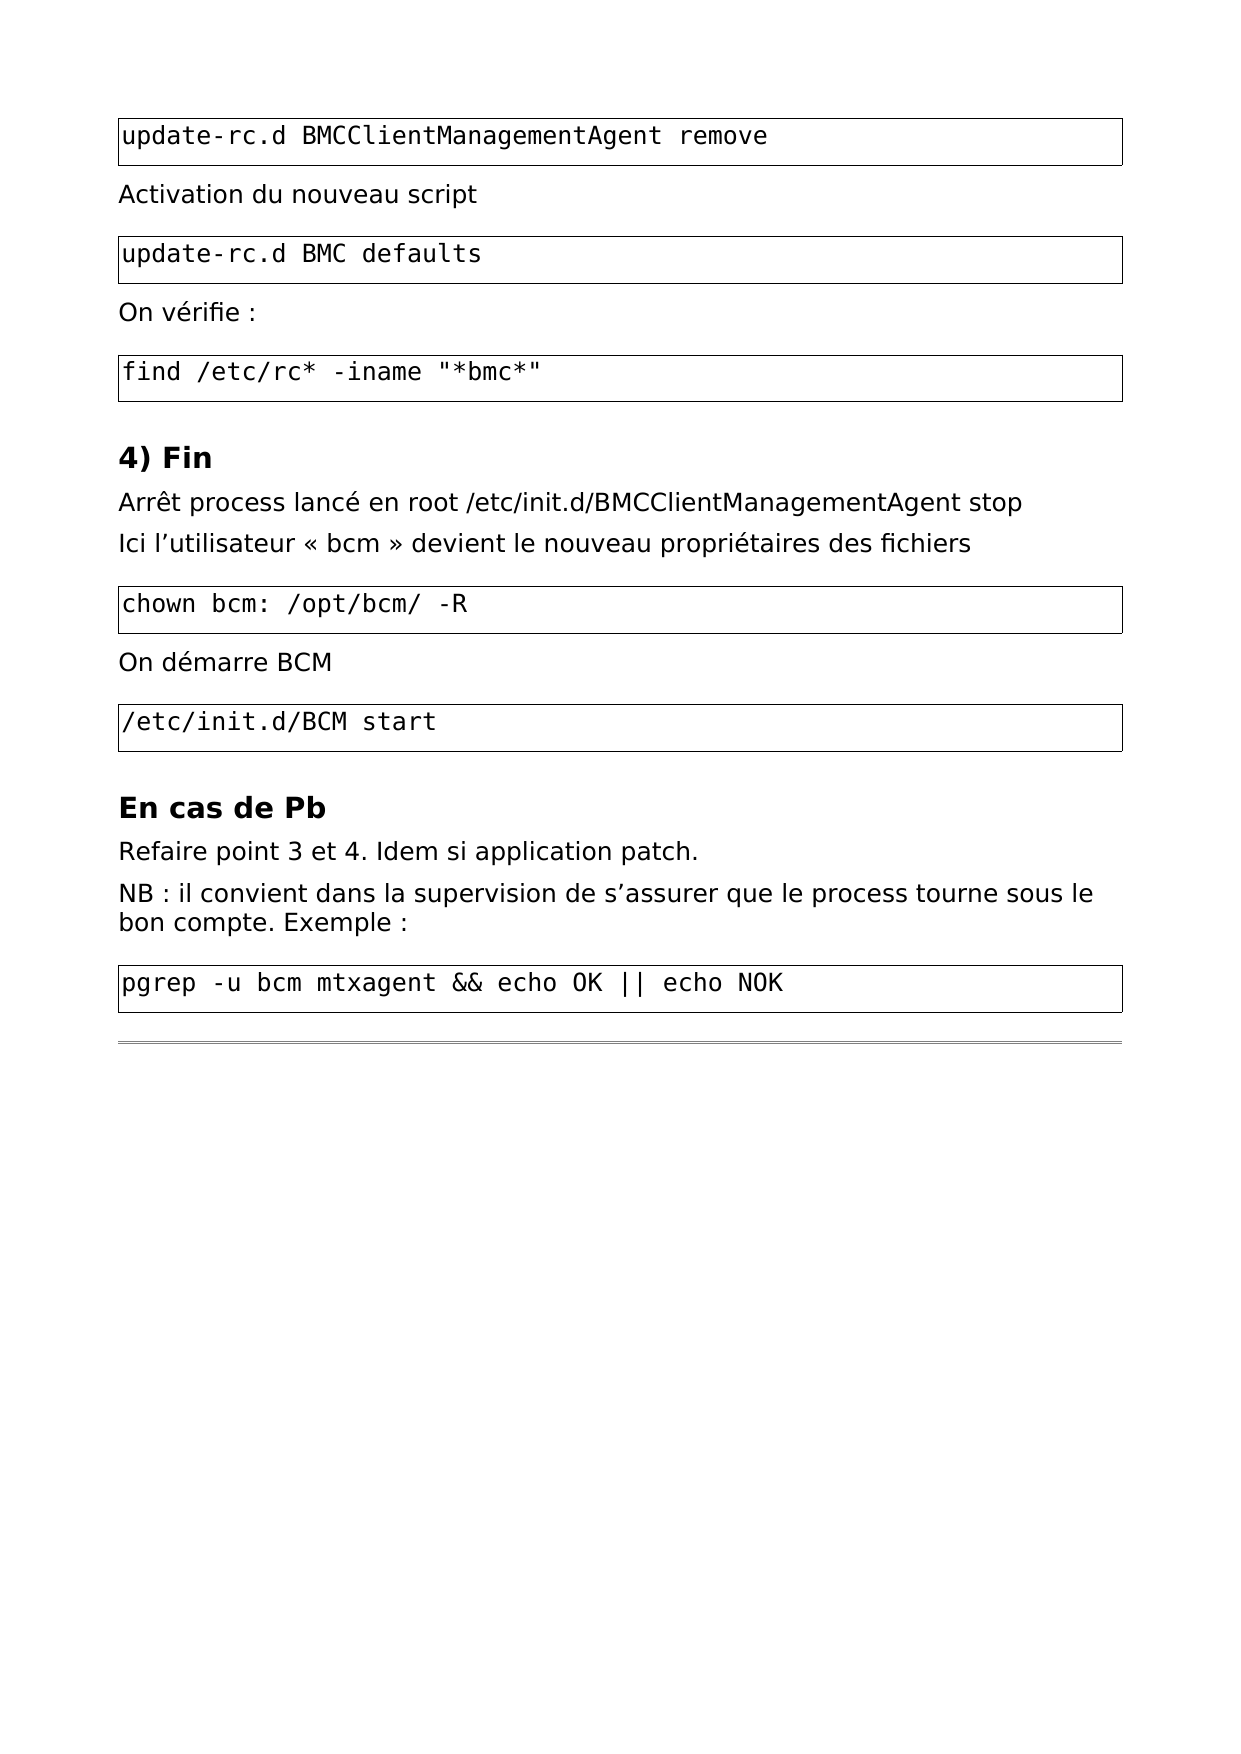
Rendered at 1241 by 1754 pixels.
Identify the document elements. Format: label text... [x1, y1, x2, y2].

table_header find /etc/rc* -iname "*bmc*" [119, 356, 1122, 401]
text Refaire point 3 et 4. Idem si application patch. [118, 837, 1122, 867]
table_header chown bcm: /opt/bcm/ -R [119, 587, 1122, 633]
table_header update-rc.d BMC defaults [119, 237, 1122, 283]
table_header pgrep -u bcm mtxagent && echo OK || echo NOK [119, 966, 1122, 1012]
text Arrêt process lancé en root /etc/init.d/BMCClientManagementAgent stop [118, 488, 1122, 517]
subtitle En cas de Pb [118, 791, 1122, 825]
subtitle 4) Fin [118, 441, 1122, 475]
text NB : il convient dans la supervision de s’assurer que le process tourne sous le bon compte. Exemple : [118, 879, 1122, 937]
table_header update-rc.d BMCClientManagementAgent remove [119, 119, 1122, 165]
text Ici l’utilisateur « bcm » devient le nouveau propriétaires des fichiers [118, 529, 1122, 559]
text Activation du nouveau script [118, 180, 1122, 209]
text On vérifie : [118, 298, 1122, 327]
table_header /etc/init.d/BCM start [119, 705, 1122, 751]
text On démarre BCM [118, 648, 1122, 677]
